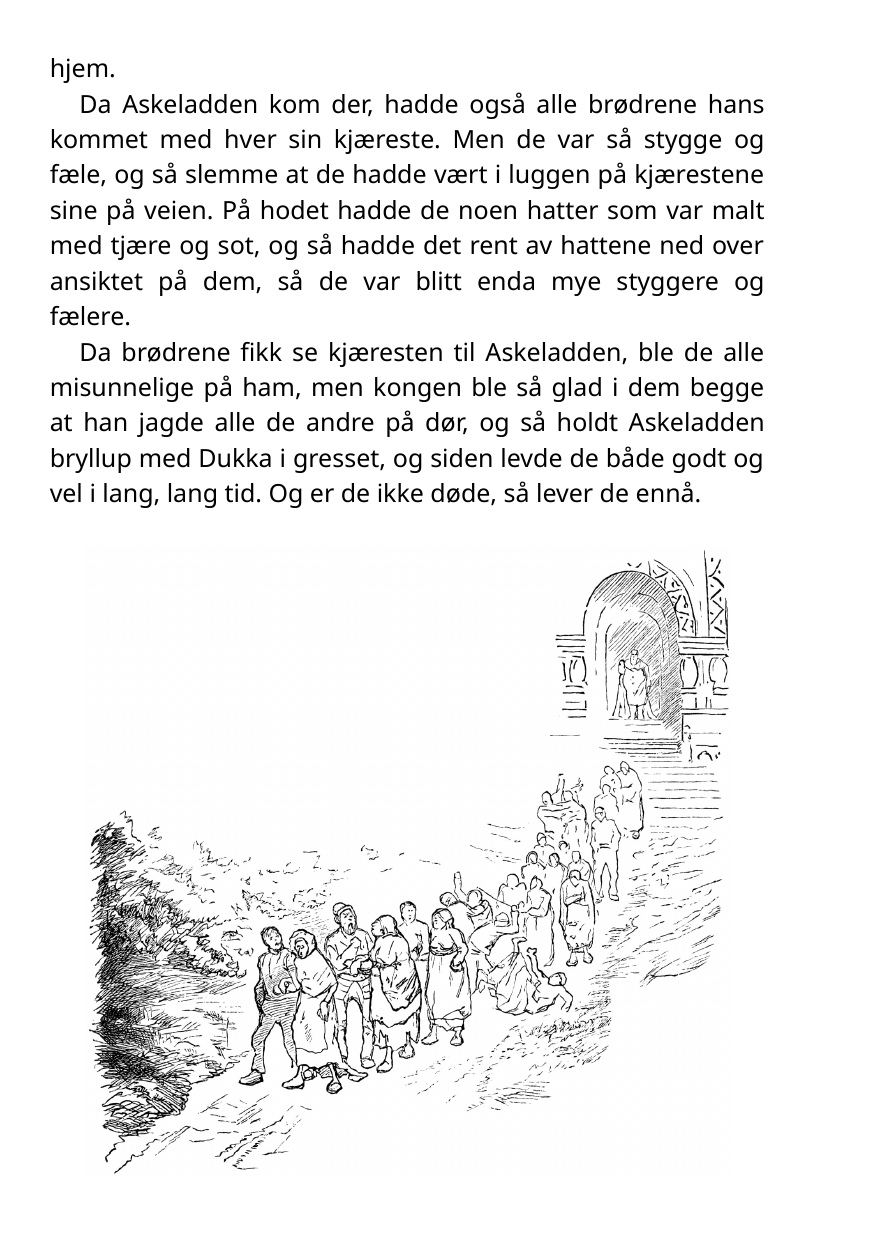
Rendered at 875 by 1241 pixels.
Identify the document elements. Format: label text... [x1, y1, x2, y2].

text Da brødrene fikk se kjæresten til Askeladden, ble de alle misunnelige på ham, men kongen ble så glad i dem begge at han jagde alle de andre på dør, og så holdt Askeladden bryllup med Dukka i gresset, og siden levde de både godt og vel i lang, lang tid. Og er de ikke døde, så lever de ennå. [49, 333, 765, 510]
text hjem. [49, 49, 765, 85]
picture [83, 545, 732, 1177]
text Da Askeladden kom der, hadde også alle brødrene hans kommet med hver sin kjæreste. Men de var så stygge og fæle, og så slemme at de hadde vært i luggen på kjærestene sine på veien. På hodet hadde de noen hatter som var malt med tjære og sot, og så hadde det rent av hattene ned over ansiktet på dem, så de var blitt enda mye styggere og fælere. [49, 85, 765, 333]
